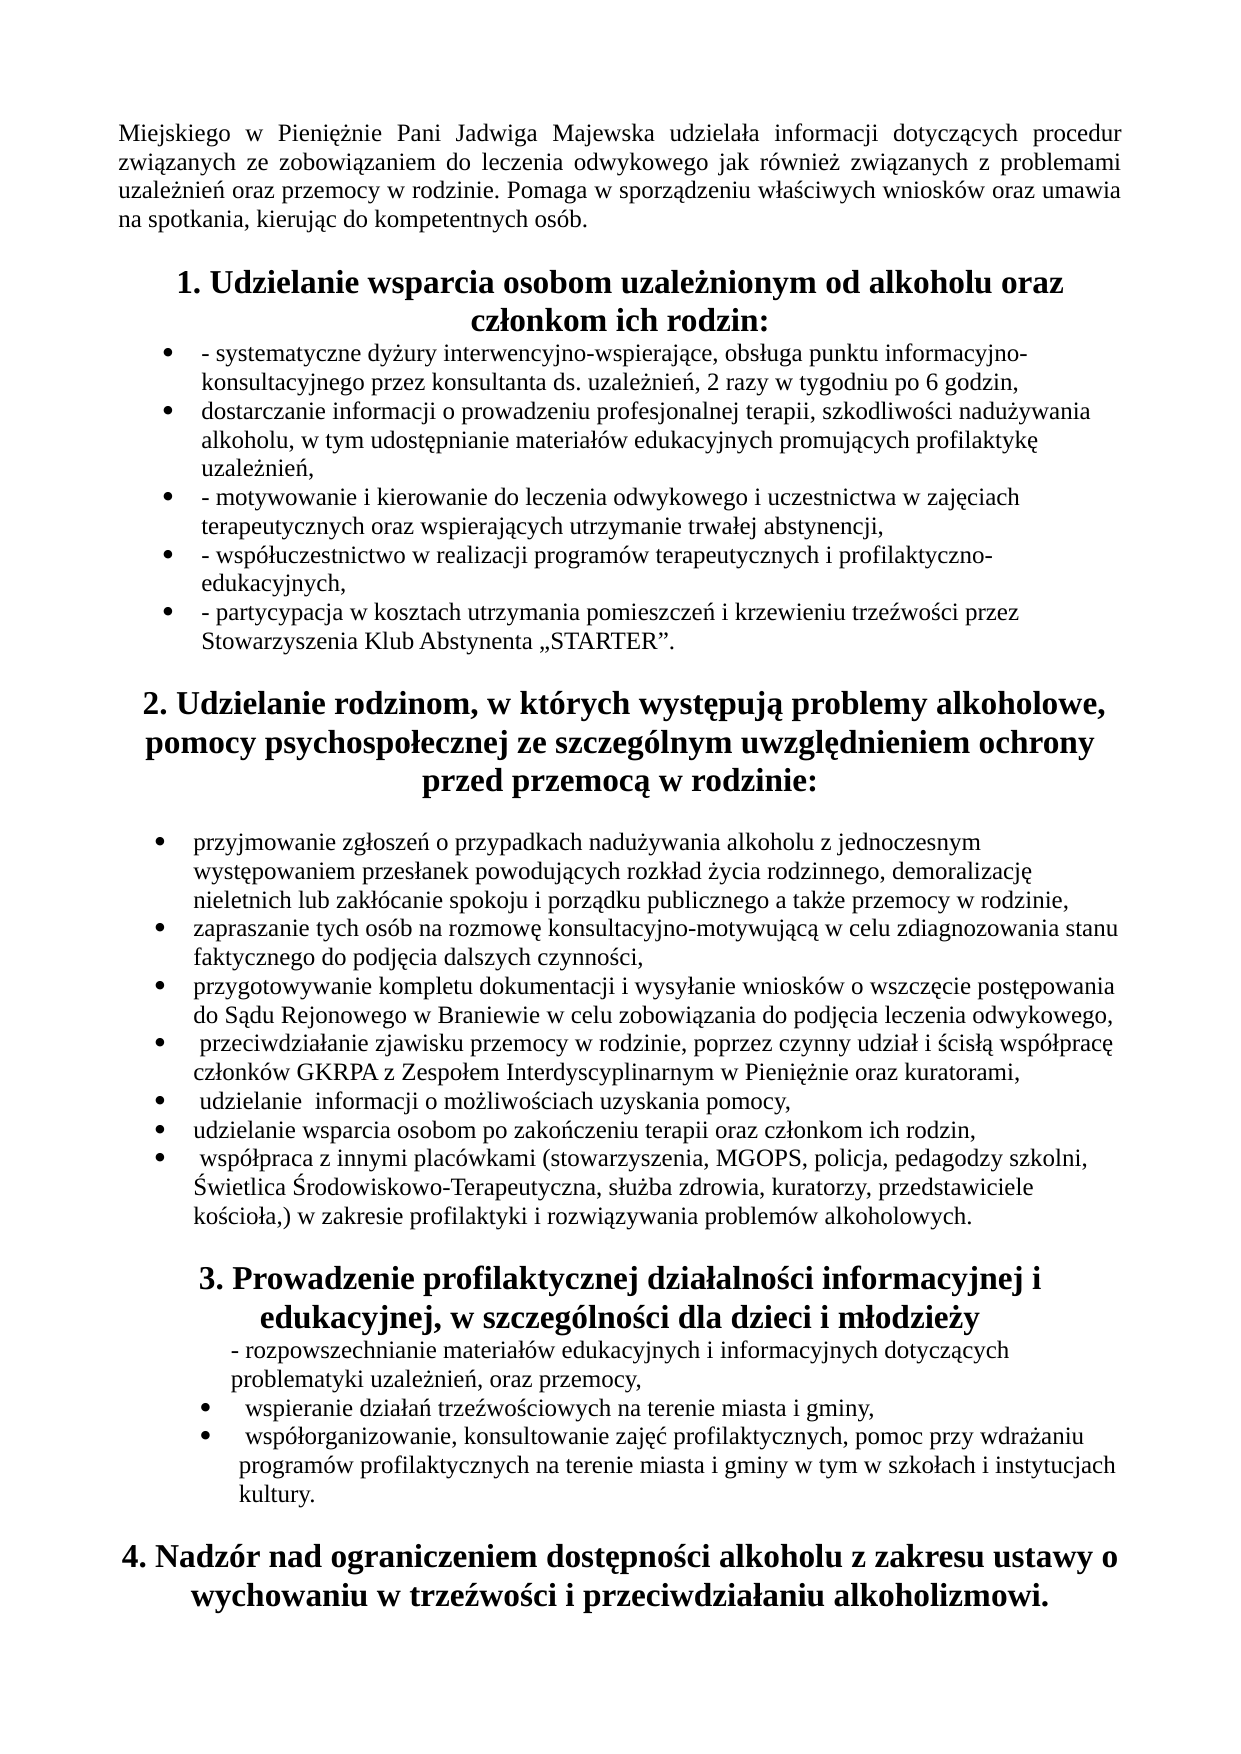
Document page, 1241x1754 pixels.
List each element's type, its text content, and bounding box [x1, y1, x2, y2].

text 3. Prowadzenie profilaktycznej działalności informacyjnej i edukacyjnej, w szczególności dla dzieci i młodzieży [118, 1258, 1122, 1335]
list - systematyczne dyżury interwencyjno-wspierające, obsługa punktu informacyjno-konsultacyjnego przez konsultanta ds. uzależnień, 2 razy w tygodniu po 6 godzin, [163, 338, 1122, 396]
list dostarczanie informacji o prowadzeniu profesjonalnej terapii, szkodliwości nadużywania alkoholu, w tym udostępnianie materiałów edukacyjnych promujących profilaktykę uzależnień, [163, 396, 1122, 482]
list zapraszanie tych osób na rozmowę konsultacyjno-motywującą w celu zdiagnozowania stanu faktycznego do podjęcia dalszych czynności, [156, 913, 1122, 971]
text 4. Nadzór nad ograniczeniem dostępności alkoholu z zakresu ustawy o wychowaniu w trzeźwości i przeciwdziałaniu alkoholizmowi. [118, 1536, 1122, 1613]
list przyjmowanie zgłoszeń o przypadkach nadużywania alkoholu z jednoczesnym występowaniem przesłanek powodujących rozkład życia rodzinnego, demoralizację nieletnich lub zakłócanie spokoju i porządku publicznego a także przemocy w rodzinie, [156, 827, 1122, 913]
list udzielanie informacji o możliwościach uzyskania pomocy, [156, 1086, 1122, 1115]
list - motywowanie i kierowanie do leczenia odwykowego i uczestnictwa w zajęciach terapeutycznych oraz wspierających utrzymanie trwałej abstynencji, [163, 482, 1122, 540]
list udzielanie wsparcia osobom po zakończeniu terapii oraz członkom ich rodzin, [156, 1115, 1122, 1143]
text 2. Udzielanie rodzinom, w których występują problemy alkoholowe, pomocy psychospołecznej ze szczególnym uwzględnieniem ochrony przed przemocą w rodzinie: [118, 683, 1122, 798]
list współorganizowanie, konsultowanie zajęć profilaktycznych, pomoc przy wdrażaniu programów profilaktycznych na terenie miasta i gminy w tym w szkołach i instytucjach kultury. [201, 1421, 1122, 1508]
text - rozpowszechnianie materiałów edukacyjnych i informacyjnych dotyczących problematyki uzależnień, oraz przemocy, [231, 1335, 1122, 1393]
list wspieranie działań trzeźwościowych na terenie miasta i gminy, [201, 1393, 1122, 1421]
list przygotowywanie kompletu dokumentacji i wysyłanie wniosków o wszczęcie postępowania do Sądu Rejonowego w Braniewie w celu zobowiązania do podjęcia leczenia odwykowego, [156, 971, 1122, 1028]
list - współuczestnictwo w realizacji programów terapeutycznych i profilaktyczno- edukacyjnych, [163, 540, 1122, 597]
text 1. Udzielanie wsparcia osobom uzależnionym od alkoholu oraz członkom ich rodzin: [118, 262, 1122, 338]
list współpraca z innymi placówkami (stowarzyszenia, MGOPS, policja, pedagodzy szkolni, Świetlica Środowiskowo-Terapeutyczna, służba zdrowia, kuratorzy, przedstawiciele kościoła,) w zakresie profilaktyki i rozwiązywania problemów alkoholowych. [156, 1143, 1122, 1230]
text Miejskiego w Pieniężnie Pani Jadwiga Majewska udzielała informacji dotyczących procedur związanych ze zobowiązaniem do leczenia odwykowego jak również związanych z problemami uzależnień oraz przemocy w rodzinie. Pomaga w sporządzeniu właściwych wniosków oraz umawia na spotkania, kierując do kompetentnych osób. [118, 118, 1122, 233]
list przeciwdziałanie zjawisku przemocy w rodzinie, poprzez czynny udział i ścisłą współpracę członków GKRPA z Zespołem Interdyscyplinarnym w Pieniężnie oraz kuratorami, [156, 1028, 1122, 1086]
list - partycypacja w kosztach utrzymania pomieszczeń i krzewieniu trzeźwości przez Stowarzyszenia Klub Abstynenta „STARTER”. [163, 597, 1122, 655]
